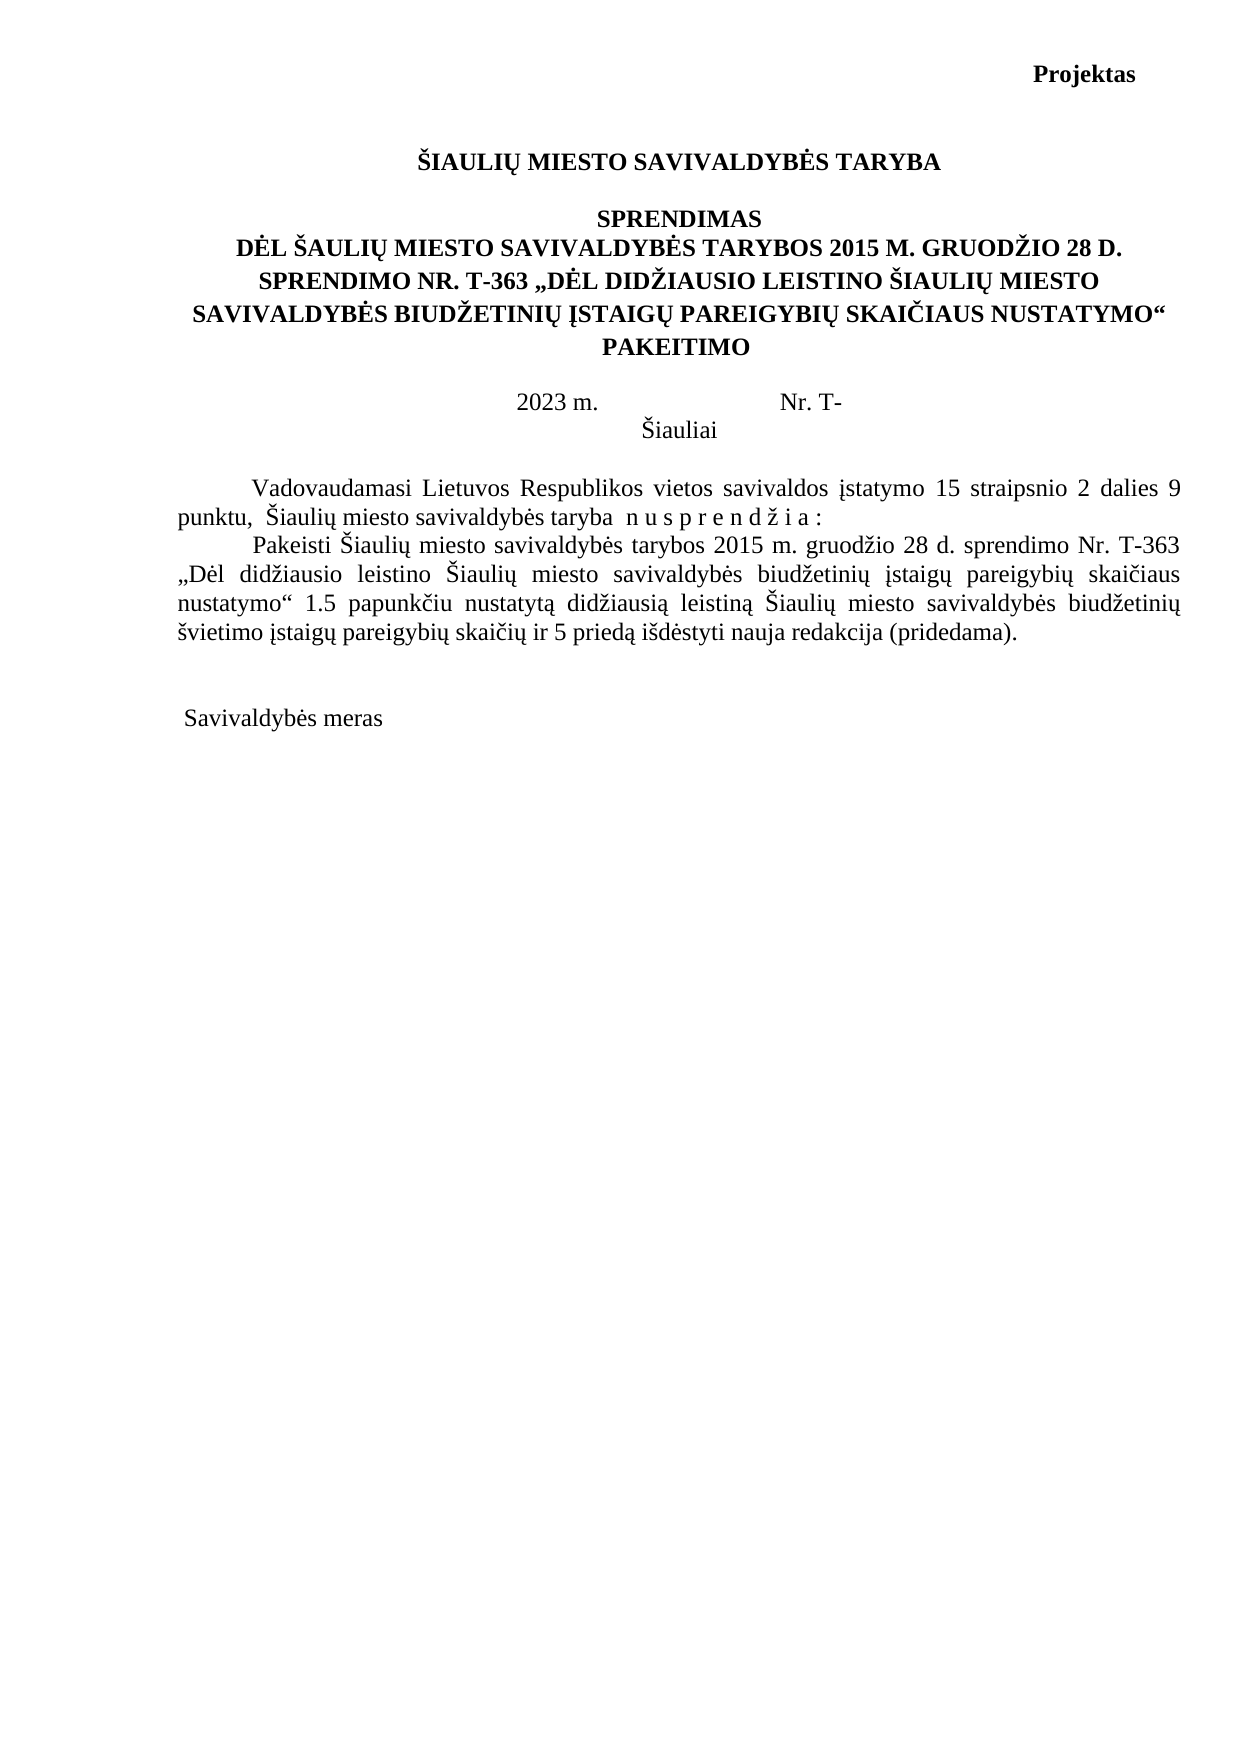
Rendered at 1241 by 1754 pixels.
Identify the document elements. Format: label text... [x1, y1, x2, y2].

text Pakeisti Šiaulių miesto savivaldybės tarybos 2015 m. gruodžio 28 d. sprendimo Nr. T-363 „Dėl didžiausio leistino Šiaulių miesto savivaldybės biudžetinių įstaigų pareigybių skaičiaus nustatymo“ 1.5 papunkčiu nustatytą didžiausią leistiną Šiaulių miesto savivaldybės biudžetinių švietimo įstaigų pareigybių skaičių ir 5 priedą išdėstyti nauja redakcija (pridedama). [177, 531, 1181, 646]
text Vadovaudamasi Lietuvos Respublikos vietos savivaldos įstatymo 15 straipsnio 2 dalies 9 punktu, Šiaulių miesto savivaldybės taryba nusprendžia: [177, 473, 1181, 531]
text ŠIAULIŲ MIESTO SAVIVALDYBĖS TARYBA [177, 147, 1181, 176]
text 2023 m. Nr. T- [177, 387, 1181, 416]
text Šiauliai [177, 416, 1181, 444]
text SPRENDIMAS [177, 204, 1181, 233]
text DĖL ŠAULIŲ MIESTO SAVIVALDYBĖS TARYBOS 2015 M. GRUODŽIO 28 D. SPRENDIMO NR. T-363 „DĖL DIDŽIAUSIO LEISTINO ŠIAULIŲ MIESTO SAVIVALDYBĖS BIUDŽETINIŲ ĮSTAIGŲ PAREIGYBIŲ SKAIČIAUS NUSTATYMO“ PAKEITIMO [177, 233, 1181, 361]
text Savivaldybės meras [177, 703, 1181, 732]
